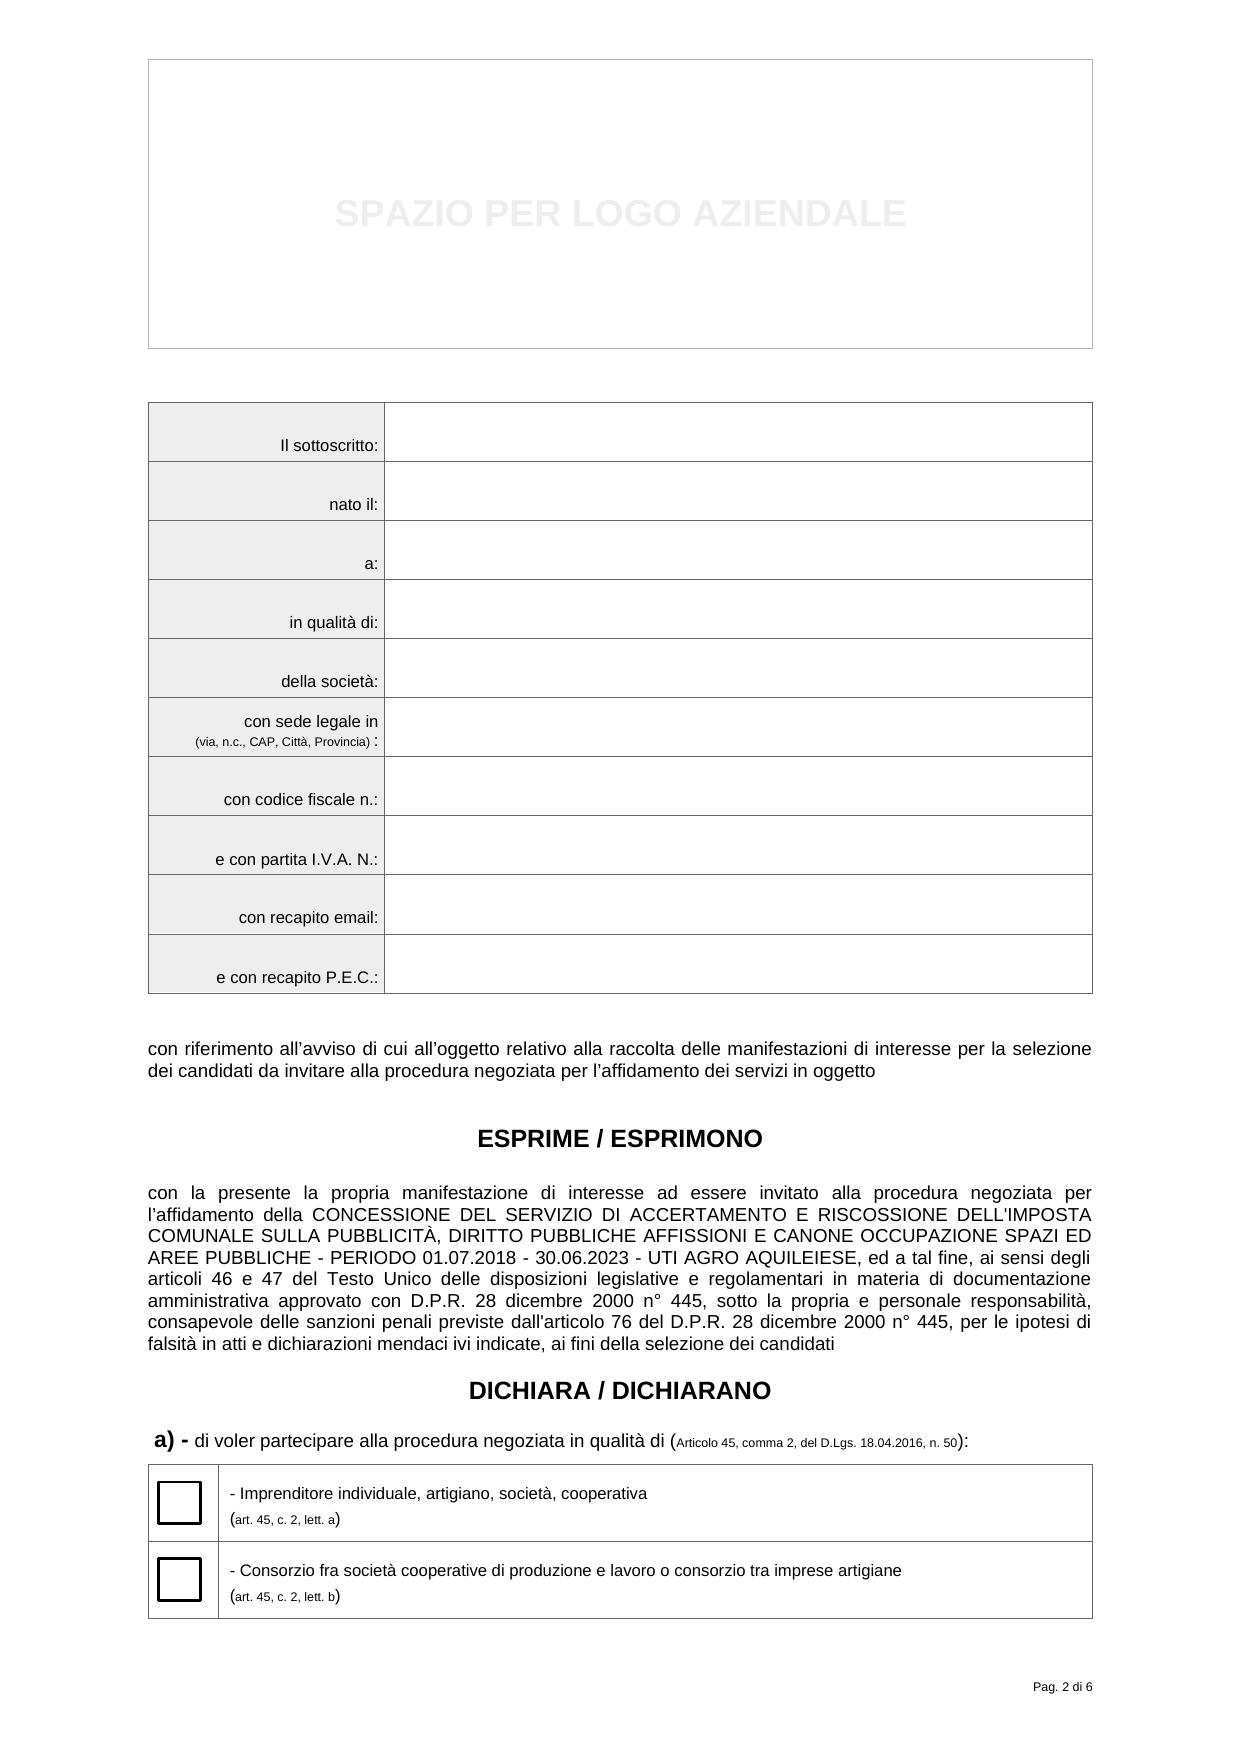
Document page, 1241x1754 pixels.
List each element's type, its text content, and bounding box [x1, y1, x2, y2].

table_cell [385, 698, 1092, 756]
table_cell [385, 875, 1092, 933]
table_cell [385, 580, 1092, 638]
table_header [149, 1465, 218, 1541]
table_cell - Consorzio fra società cooperative di produzione e lavoro o consorzio tra imprese artigiane (art. 45, c. 2, lett. b) [219, 1542, 1092, 1618]
table_cell [149, 1542, 218, 1618]
table_cell con recapito email: [149, 875, 384, 933]
table_cell in qualità di: [149, 580, 384, 638]
table_cell e con recapito P.E.C.: [149, 935, 384, 992]
text con la presente la propria manifestazione di interesse ad essere invitato alla procedura negoziata per l’affidamento della CONCESSIONE DEL SERVIZIO DI ACCERTAMENTO E RISCOSSIONE DELL'IMPOSTA COMUNALE SULLA PUBBLICITÀ, DIRITTO PUBBLICHE AFFISSIONI E CANONE OCCUPAZIONE SPAZI ED AREE PUBBLICHE - PERIODO 01.07.2018 - 30.06.2023 - UTI AGRO AQUILEIESE, ed a tal fine, ai sensi degli articoli 46 e 47 del Testo Unico delle disposizioni legislative e regolamentari in materia di documentazione amministrativa approvato con D.P.R. 28 dicembre 2000 n° 445, sotto la propria e personale responsabilità, consapevole delle sanzioni penali previste dall'articolo 76 del D.P.R. 28 dicembre 2000 n° 445, per le ipotesi di falsità in atti e dichiarazioni mendaci ivi indicate, ai fini della selezione dei candidati [148, 1182, 1092, 1354]
table_cell nato il: [149, 462, 384, 520]
table_cell [385, 816, 1092, 874]
table_cell con sede legale in (via, n.c., CAP, Città, Provincia) : [149, 698, 384, 756]
table_header Il sottoscritto: [149, 403, 384, 461]
table_cell della società: [149, 639, 384, 697]
table_cell [385, 462, 1092, 520]
list di voler partecipare alla procedura negoziata in qualità di (Articolo 45, comma 2, del D.Lgs. 18.04.2016, n. 50): [148, 1426, 1092, 1453]
table_cell [385, 757, 1092, 815]
table_cell e con partita I.V.A. N.: [149, 816, 384, 874]
table_header [385, 403, 1092, 461]
table_cell [385, 935, 1092, 992]
table_cell [385, 521, 1092, 579]
table_cell [385, 639, 1092, 697]
table_header - Imprenditore individuale, artigiano, società, cooperativa (art. 45, c. 2, lett. a) [219, 1465, 1092, 1541]
table_cell a: [149, 521, 384, 579]
text con riferimento all’avviso di cui all’oggetto relativo alla raccolta delle manifestazioni di interesse per la selezione dei candidati da invitare alla procedura negoziata per l’affidamento dei servizi in oggetto [148, 1038, 1092, 1081]
table_cell con codice fiscale n.: [149, 757, 384, 815]
text DICHIARA / DICHIARANO [148, 1376, 1092, 1405]
text ESPRIME / ESPRIMONO [148, 1124, 1092, 1153]
